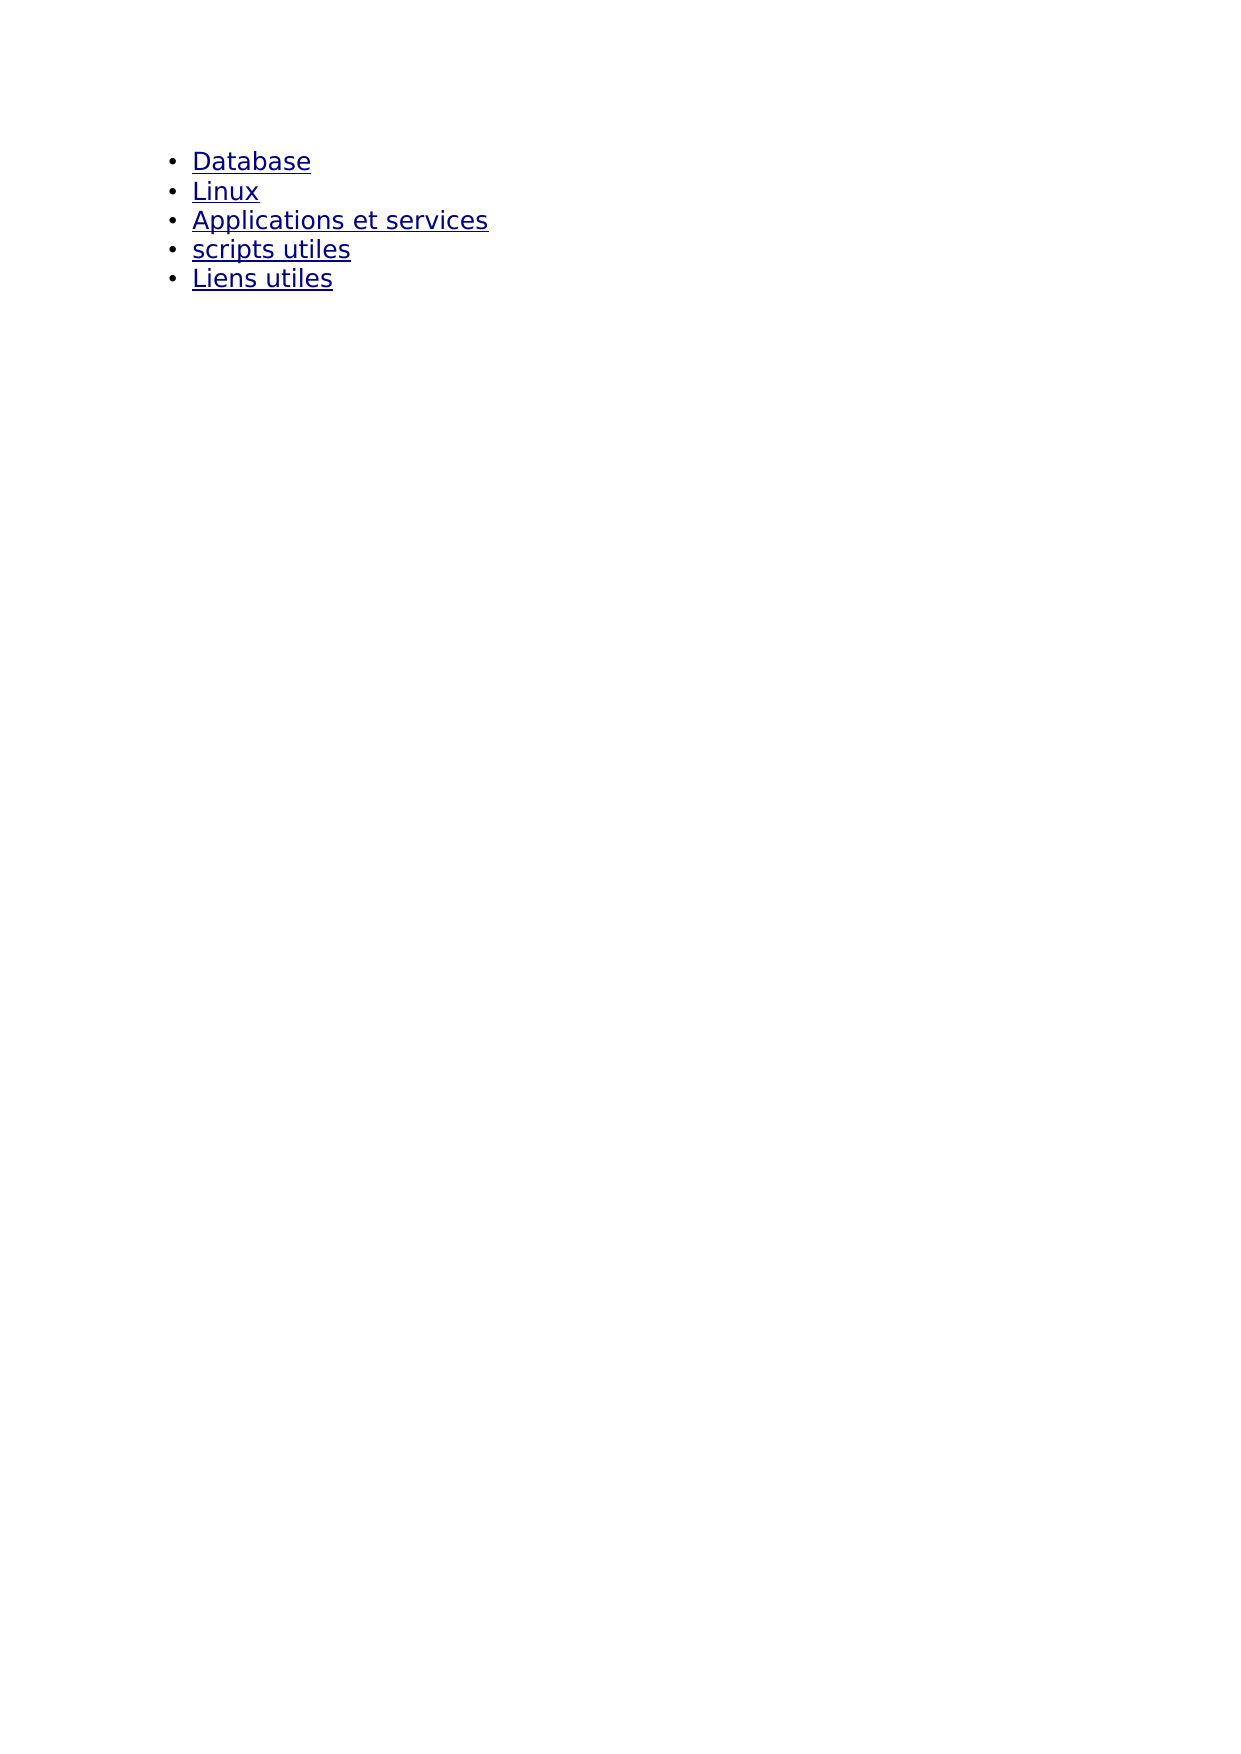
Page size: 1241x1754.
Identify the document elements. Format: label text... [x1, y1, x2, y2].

list Database [177, 148, 1122, 177]
list Linux [177, 177, 1122, 206]
list Applications et services [177, 206, 1122, 235]
list Liens utiles [177, 264, 1122, 293]
list scripts utiles [177, 235, 1122, 264]
